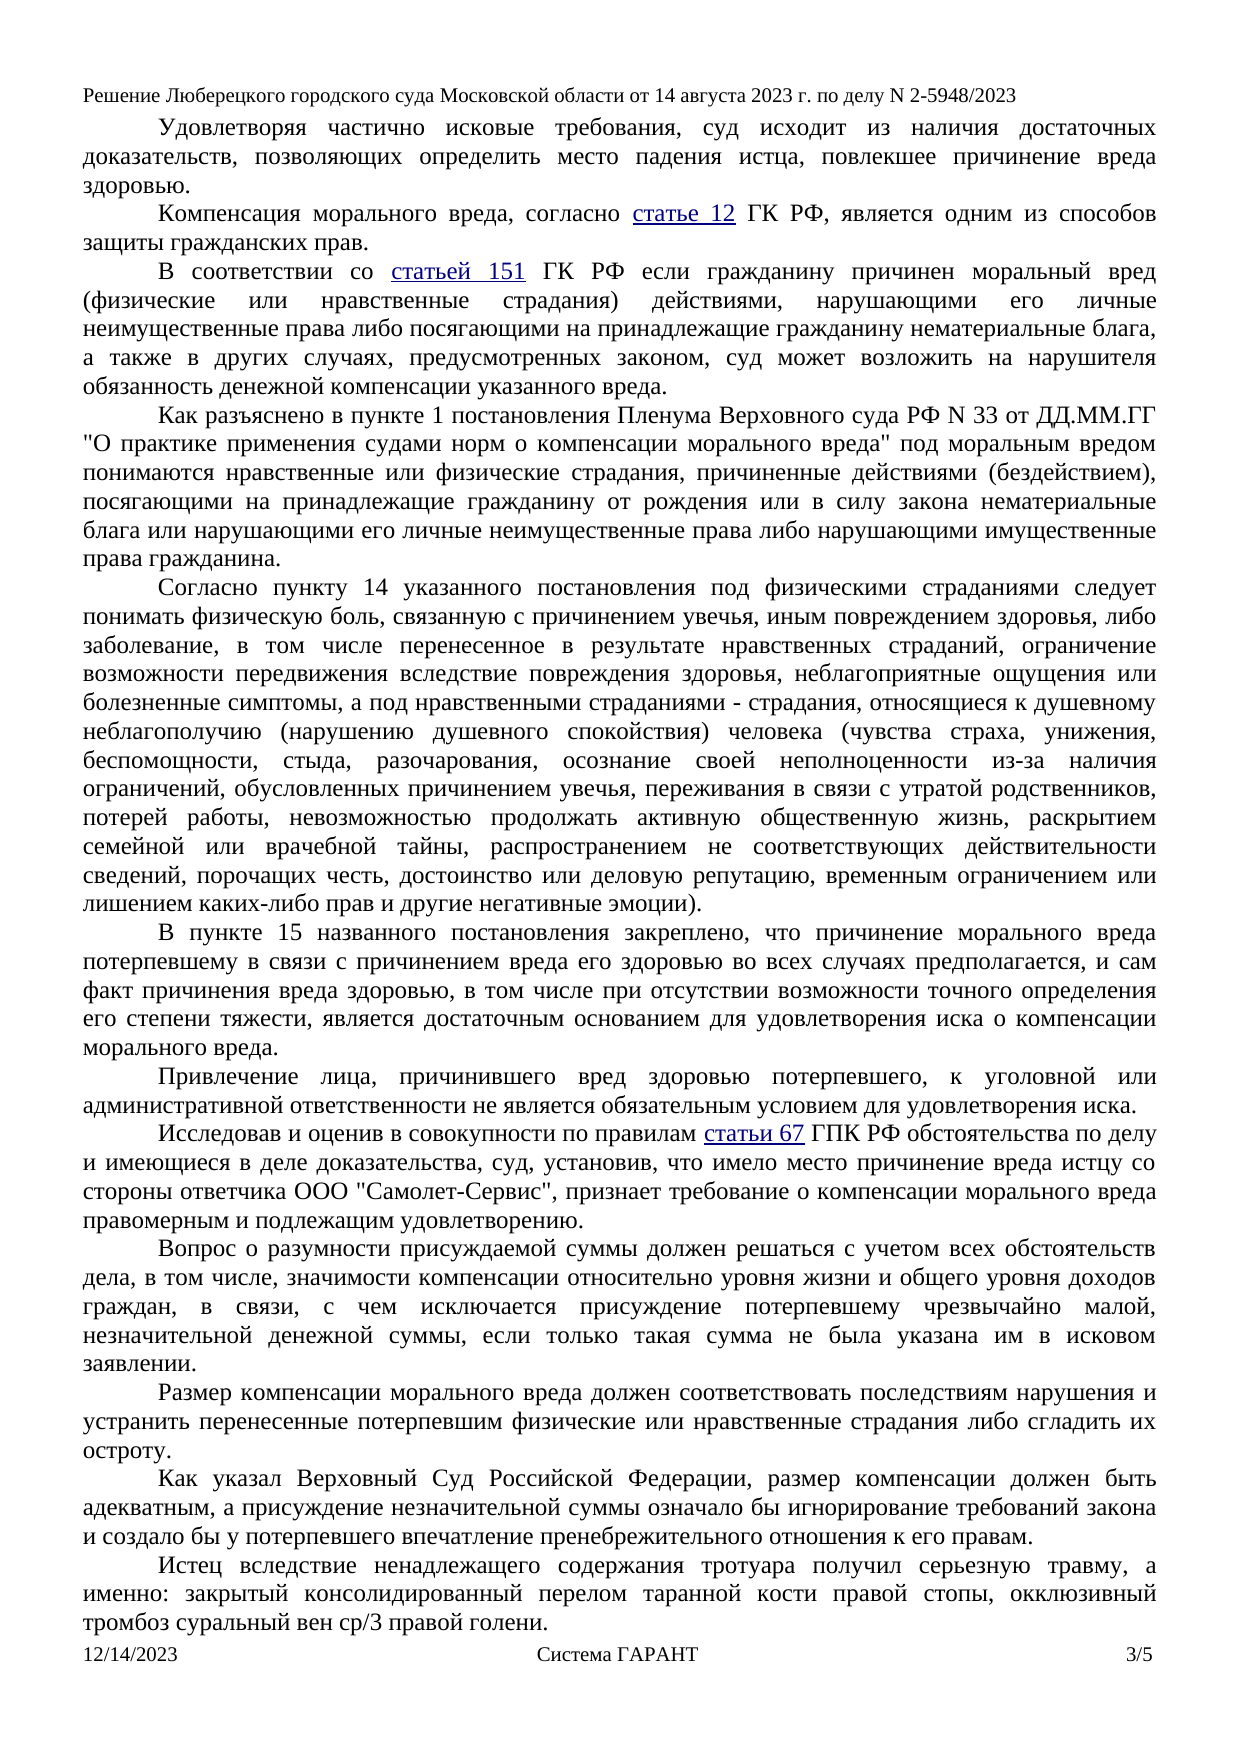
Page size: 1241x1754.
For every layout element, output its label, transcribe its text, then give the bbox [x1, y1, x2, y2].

text Как разъяснено в пункте 1 постановления Пленума Верховного суда РФ N 33 от ДД.ММ.ГГ "О практике применения судами норм о компенсации морального вреда" под моральным вредом понимаются нравственные или физические страдания, причиненные действиями (бездействием), посягающими на принадлежащие гражданину от рождения или в силу закона нематериальные блага или нарушающими его личные неимущественные права либо нарушающими имущественные права гражданина. [83, 400, 1157, 572]
text Удовлетворяя частично исковые требования, суд исходит из наличия достаточных доказательств, позволяющих определить место падения истца, повлекшее причинение вреда здоровью. [83, 112, 1157, 198]
text Согласно пункту 14 указанного постановления под физическими страданиями следует понимать физическую боль, связанную с причинением увечья, иным повреждением здоровья, либо заболевание, в том числе перенесенное в результате нравственных страданий, ограничение возможности передвижения вследствие повреждения здоровья, неблагоприятные ощущения или болезненные симптомы, а под нравственными страданиями - страдания, относящиеся к душевному неблагополучию (нарушению душевного спокойствия) человека (чувства страха, унижения, беспомощности, стыда, разочарования, осознание своей неполноценности из-за наличия ограничений, обусловленных причинением увечья, переживания в связи с утратой родственников, потерей работы, невозможностью продолжать активную общественную жизнь, раскрытием семейной или врачебной тайны, распространением не соответствующих действительности сведений, порочащих честь, достоинство или деловую репутацию, временным ограничением или лишением каких-либо прав и другие негативные эмоции). [83, 572, 1157, 917]
text Истец вследствие ненадлежащего содержания тротуара получил серьезную травму, а именно: закрытый консолидированный перелом таранной кости правой стопы, окклюзивный тромбоз суральный вен ср/3 правой голени. [83, 1550, 1157, 1636]
text Вопрос о разумности присуждаемой суммы должен решаться с учетом всех обстоятельств дела, в том числе, значимости компенсации относительно уровня жизни и общего уровня доходов граждан, в связи, с чем исключается присуждение потерпевшему чрезвычайно малой, незначительной денежной суммы, если только такая сумма не была указана им в исковом заявлении. [83, 1233, 1157, 1377]
text Компенсация морального вреда, согласно статье 12 ГК РФ, является одним из способов защиты гражданских прав. [83, 198, 1157, 256]
text Исследовав и оценив в совокупности по правилам статьи 67 ГПК РФ обстоятельства по делу и имеющиеся в деле доказательства, суд, установив, что имело место причинение вреда истцу со стороны ответчика ООО "Самолет-Сервис", признает требование о компенсации морального вреда правомерным и подлежащим удовлетворению. [83, 1118, 1157, 1233]
text Как указал Верховный Суд Российской Федерации, размер компенсации должен быть адекватным, а присуждение незначительной суммы означало бы игнорирование требований закона и создало бы у потерпевшего впечатление пренебрежительного отношения к его правам. [83, 1463, 1157, 1550]
text В пункте 15 названного постановления закреплено, что причинение морального вреда потерпевшему в связи с причинением вреда его здоровью во всех случаях предполагается, и сам факт причинения вреда здоровью, в том числе при отсутствии возможности точного определения его степени тяжести, является достаточным основанием для удовлетворения иска о компенсации морального вреда. [83, 917, 1157, 1061]
text В соответствии со статьей 151 ГК РФ если гражданину причинен моральный вред (физические или нравственные страдания) действиями, нарушающими его личные неимущественные права либо посягающими на принадлежащие гражданину нематериальные блага, а также в других случаях, предусмотренных законом, суд может возложить на нарушителя обязанность денежной компенсации указанного вреда. [83, 256, 1157, 400]
text Привлечение лица, причинившего вред здоровью потерпевшего, к уголовной или административной ответственности не является обязательным условием для удовлетворения иска. [83, 1061, 1157, 1118]
text Размер компенсации морального вреда должен соответствовать последствиям нарушения и устранить перенесенные потерпевшим физические или нравственные страдания либо сгладить их остроту. [83, 1377, 1157, 1463]
